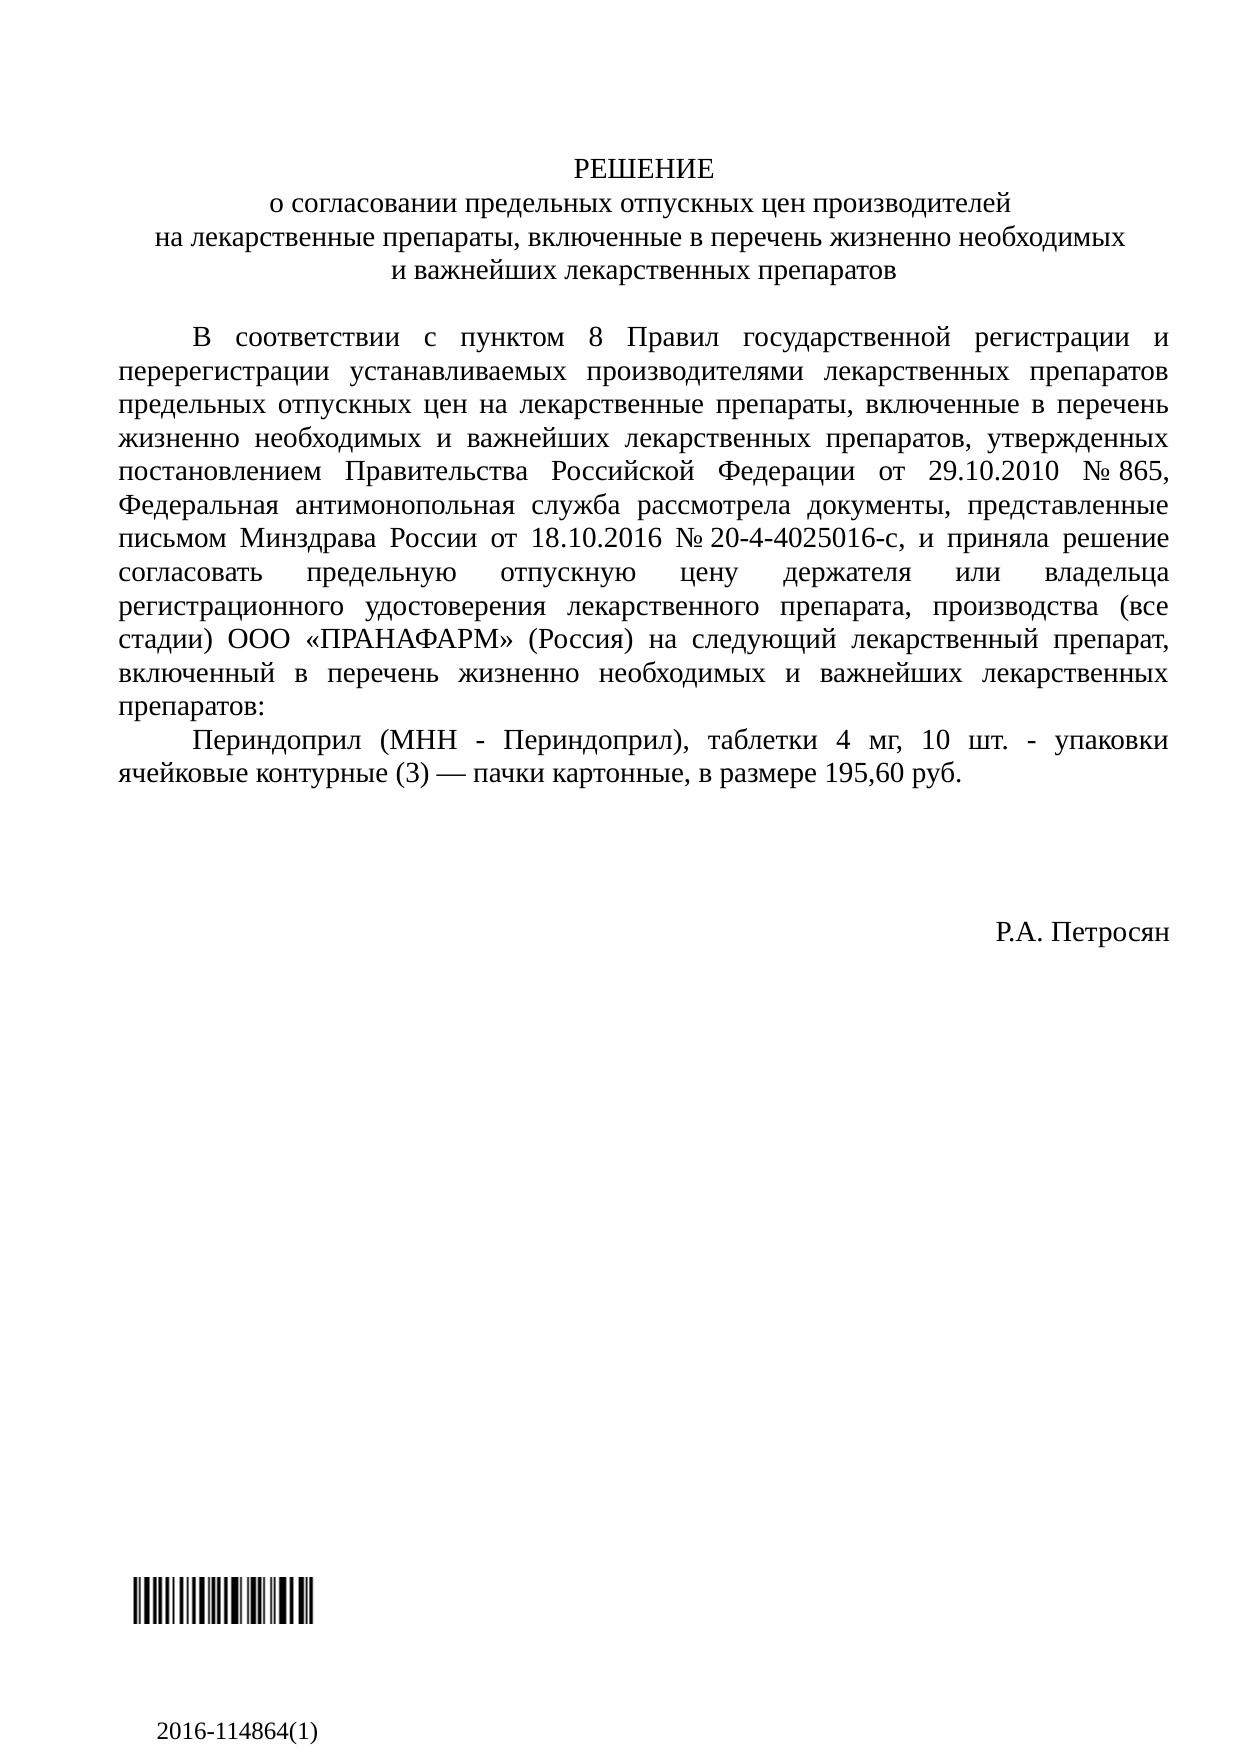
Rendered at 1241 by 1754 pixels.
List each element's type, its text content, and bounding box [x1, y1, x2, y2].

text о согласовании предельных отпускных цен производителей [118, 185, 1170, 219]
text Р.А. Петросян [118, 914, 1170, 948]
picture [118, 1577, 331, 1624]
text Периндоприл (МНН - Периндоприл), таблетки 4 мг, 10 шт. - упаковки ячейковые контурные (3) — пачки картонные, в размере 195,60 руб. [118, 722, 1170, 789]
text на лекарственные препараты, включенные в перечень жизненно необходимых [118, 219, 1170, 252]
text В соответствии с пунктом 8 Правил государственной регистрации и перерегистрации устанавливаемых производителями лекарственных препаратов предельных отпускных цен на лекарственные препараты, включенные в перечень жизненно необходимых и важнейших лекарственных препаратов, утвержденных постановлением Правительства Российской Федерации от 29.10.2010 № 865, Федеральная антимонопольная служба рассмотрела документы, представленные письмом Минздрава России от 18.10.2016 № 20-4-4025016-с, и приняла решение согласовать предельную отпускную цену держателя или владельца регистрационного удостоверения лекарственного препарата, производства (все стадии) ООО «ПРАНАФАРМ» (Россия) на следующий лекарственный препарат, включенный в перечень жизненно необходимых и важнейших лекарственных препаратов: [118, 319, 1170, 722]
text РЕШЕНИЕ [118, 152, 1170, 185]
text и важнейших лекарственных препаратов [118, 252, 1170, 286]
